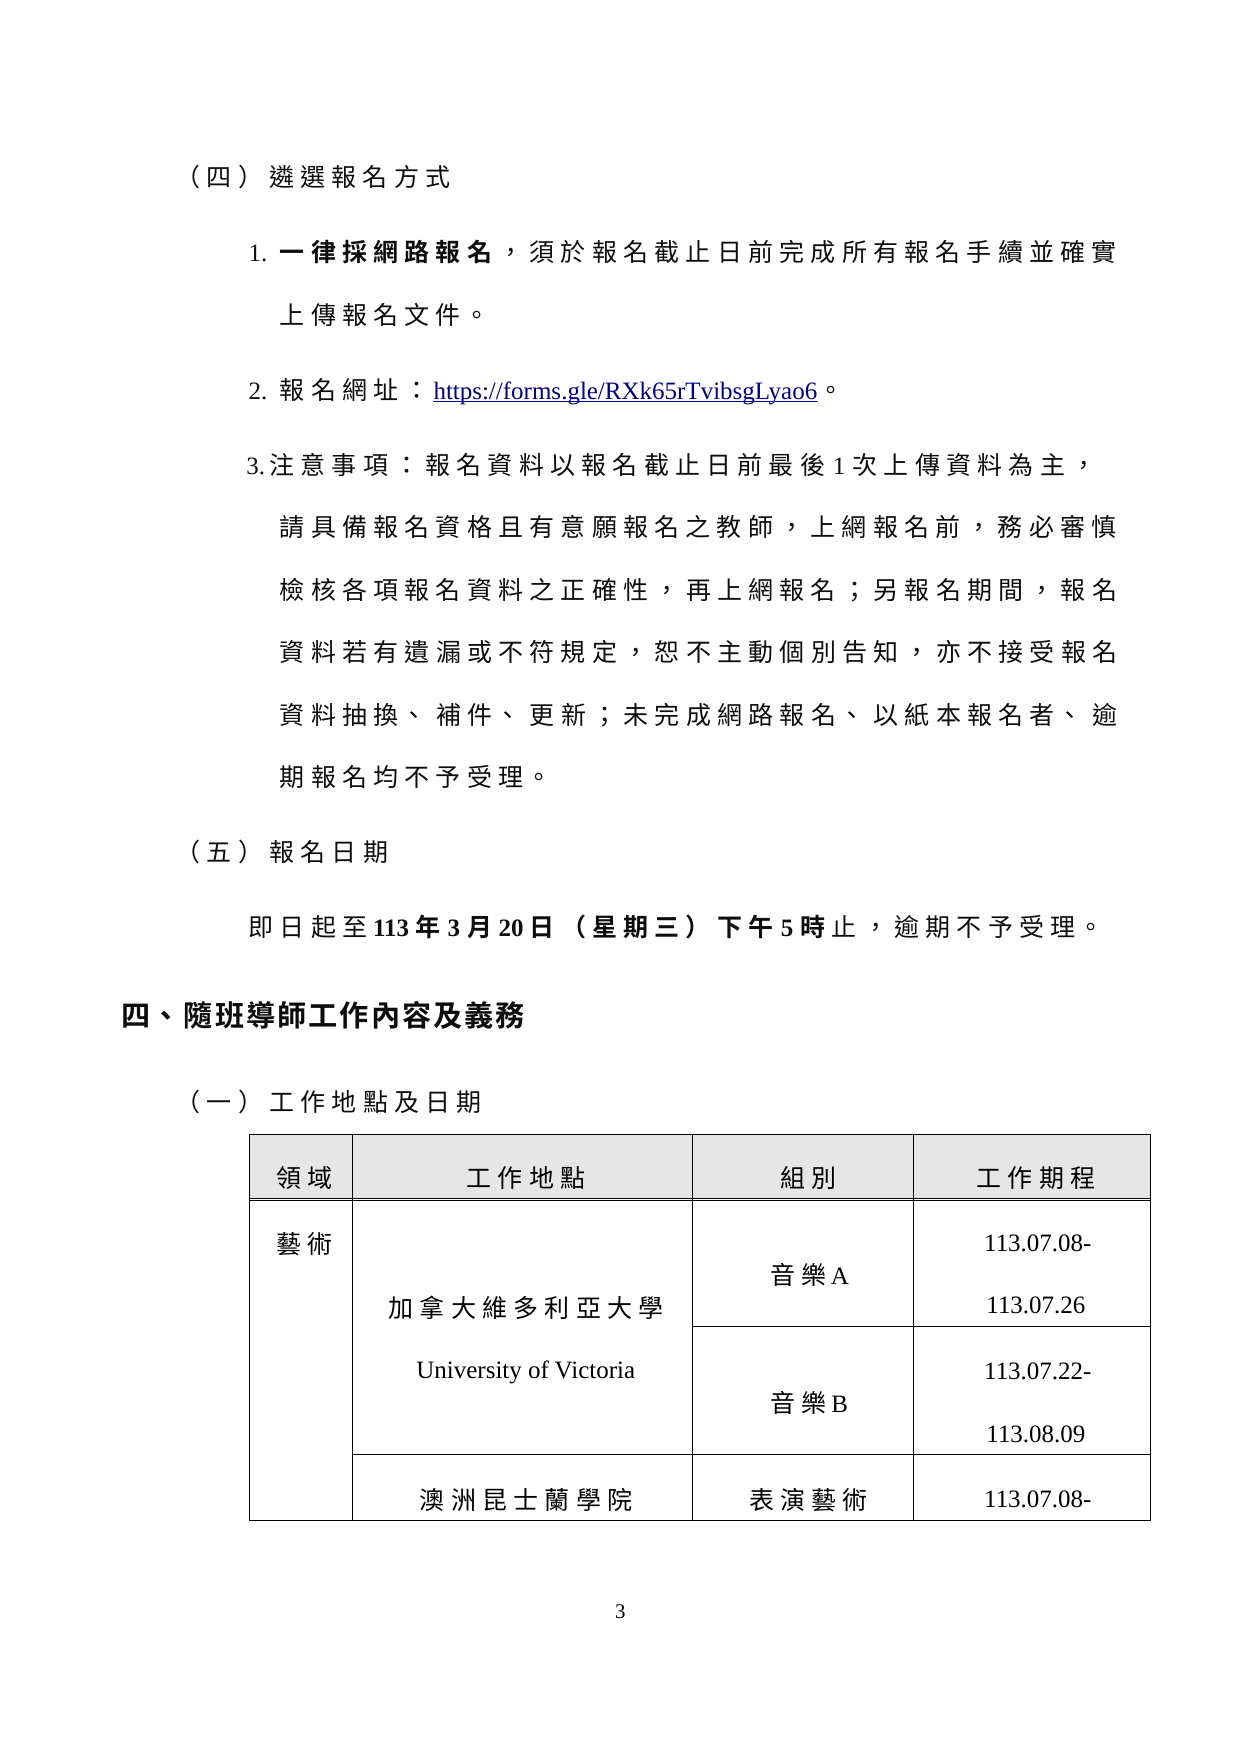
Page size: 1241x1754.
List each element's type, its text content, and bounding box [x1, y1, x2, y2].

table_cell 113.07.22-113.08.09 [914, 1327, 1150, 1454]
table_cell 音樂B [693, 1327, 913, 1454]
text 2. 報名網址：https://forms.gle/RXk65rTvibsgLyao6。 [245, 347, 1120, 409]
table_cell 加拿大維多利亞大學 University of Victoria [353, 1201, 692, 1454]
table_header 工作地點 [353, 1135, 692, 1198]
table_cell 澳洲昆士蘭學院 [353, 1455, 692, 1519]
table_header 組別 [693, 1135, 913, 1198]
table_cell 113.07.08- [914, 1455, 1150, 1519]
table_cell 表演藝術 [693, 1455, 913, 1519]
text 3.注意事項：報名資料以報名截止日前最後1次上傳資料為主，請具備報名資格且有意願報名之教師，上網報名前，務必審慎檢核各項報名資料之正確性，再上網報名；另報名期間，報名資料若有遺漏或不符規定，恕不主動個別告知，亦不接受報名資料抽換、補件、更新；未完成網路報名、以紙本報名者、逾期報名均不予受理。 [245, 422, 1120, 797]
text （一）工作地點及日期 [170, 1059, 1120, 1122]
text （五）報名日期 [170, 809, 1120, 872]
table_cell 113.07.08-113.07.26 [914, 1201, 1150, 1326]
text 即日起至113年3月20日（星期三）下午5時止，逾期不予受理。 [245, 884, 1120, 947]
text （四）遴選報名方式 [170, 134, 1120, 197]
table_cell 音樂A [693, 1201, 913, 1326]
table_header 領域 [250, 1135, 352, 1198]
table_cell 藝術 [250, 1201, 352, 1519]
text 四、隨班導師工作內容及義務 [120, 972, 1120, 1034]
text 1. 一律採網路報名，須於報名截止日前完成所有報名手續並確實上傳報名文件。 [245, 209, 1120, 334]
table_header 工作期程 [914, 1135, 1150, 1198]
